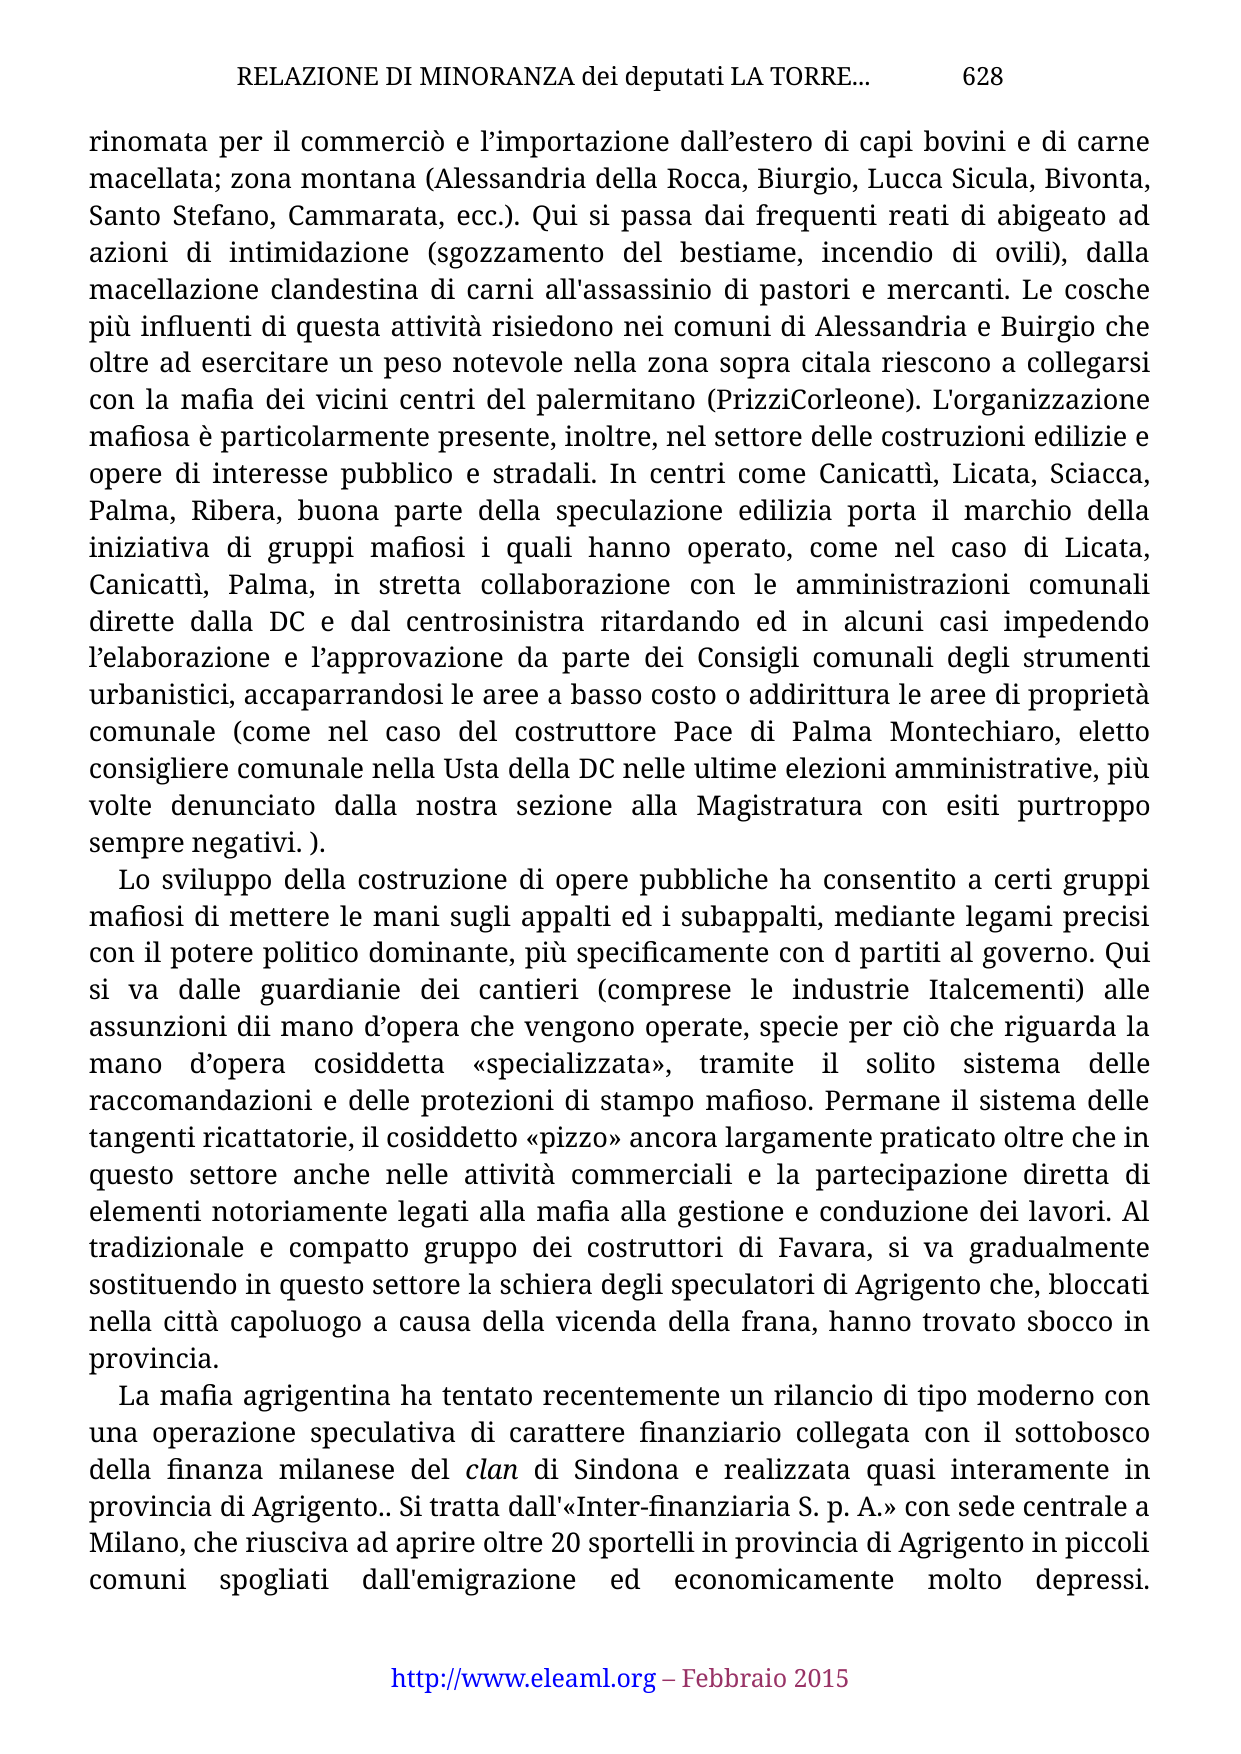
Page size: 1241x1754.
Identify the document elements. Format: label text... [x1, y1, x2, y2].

text La mafia agrigentina ha tentato recentemente un rilancio di tipo moderno con una operazione speculativa di carattere finanziario collegata con il sottobosco della finanza milanese del clan di Sindona e realizzata quasi interamente in provincia di Agrigento.. Si tratta dall'«Inter-finanziaria S. p. A.» con sede centrale a Milano, che riusciva ad aprire oltre 20 sportelli in provincia di Agrigento in piccoli comuni spogliati dall'emigrazione ed economicamente molto depressi. [88, 1376, 1152, 1598]
text Lo sviluppo della costruzione di opere pubbliche ha consentito a certi gruppi mafiosi di mettere le mani sugli appalti ed i subappalti, mediante legami precisi con il potere politico dominante, più specificamente con d partiti al governo. Qui si va dalle guardianie dei cantieri (comprese le industrie Italcementi) alle assunzioni dii mano d’opera che vengono operate, specie per ciò che riguarda la mano d’opera cosiddetta «specializzata», tramite il solito sistema delle raccomandazioni e delle protezioni di stampo mafioso. Permane il sistema delle tangenti ricattatorie, il cosiddetto «pizzo» ancora largamente praticato oltre che in questo settore anche nelle attività commerciali e la partecipazione diretta di elementi notoriamente legati alla mafia alla gestione e conduzione dei lavori. Al tradizionale e compatto gruppo dei costruttori di Favara, si va gradualmente sostituendo in questo settore la schiera degli speculatori di Agrigento che, bloccati nella città capoluogo a causa della vicenda della frana, hanno trovato sbocco in provincia. [88, 860, 1152, 1376]
text rinomata per il commerciò e l’importazione dall’estero di capi bovini e di carne macellata; zona montana (Alessandria della Rocca, Biurgio, Lucca Sicula, Bivonta, Santo Stefano, Cammarata, ecc.). Qui si passa dai frequenti reati di abigeato ad azioni di intimidazione (sgozzamento del bestiame, incendio di ovili), dalla macellazione clandestina di carni all'assassinio di pastori e mercanti. Le cosche più influenti di questa attività risiedono nei comuni di Alessandria e Buirgio che oltre ad esercitare un peso notevole nella zona sopra citala riescono a collegarsi con la mafia dei vicini centri del palermitano (PrizziCorleone). L'organizzazione mafiosa è particolarmente presente, inoltre, nel settore delle costruzioni edilizie e opere di interesse pubblico e stradali. In centri come Canicattì, Licata, Sciacca, Palma, Ribera, buona parte della speculazione edilizia porta il marchio della iniziativa di gruppi mafiosi i quali hanno operato, come nel caso di Licata, Canicattì, Palma, in stretta collaborazione con le amministrazioni comunali dirette dalla DC e dal centrosinistra ritardando ed in alcuni casi impedendo l’elaborazione e l’approvazione da parte dei Consigli comunali degli strumenti urbanistici, accaparrandosi le aree a basso costo o addirittura le aree di proprietà comunale (come nel caso del costruttore Pace di Palma Montechiaro, eletto consigliere comunale nella Usta della DC nelle ultime elezioni amministrative, più volte denunciato dalla nostra sezione alla Magistratura con esiti purtroppo sempre negativi. ). [88, 123, 1152, 860]
